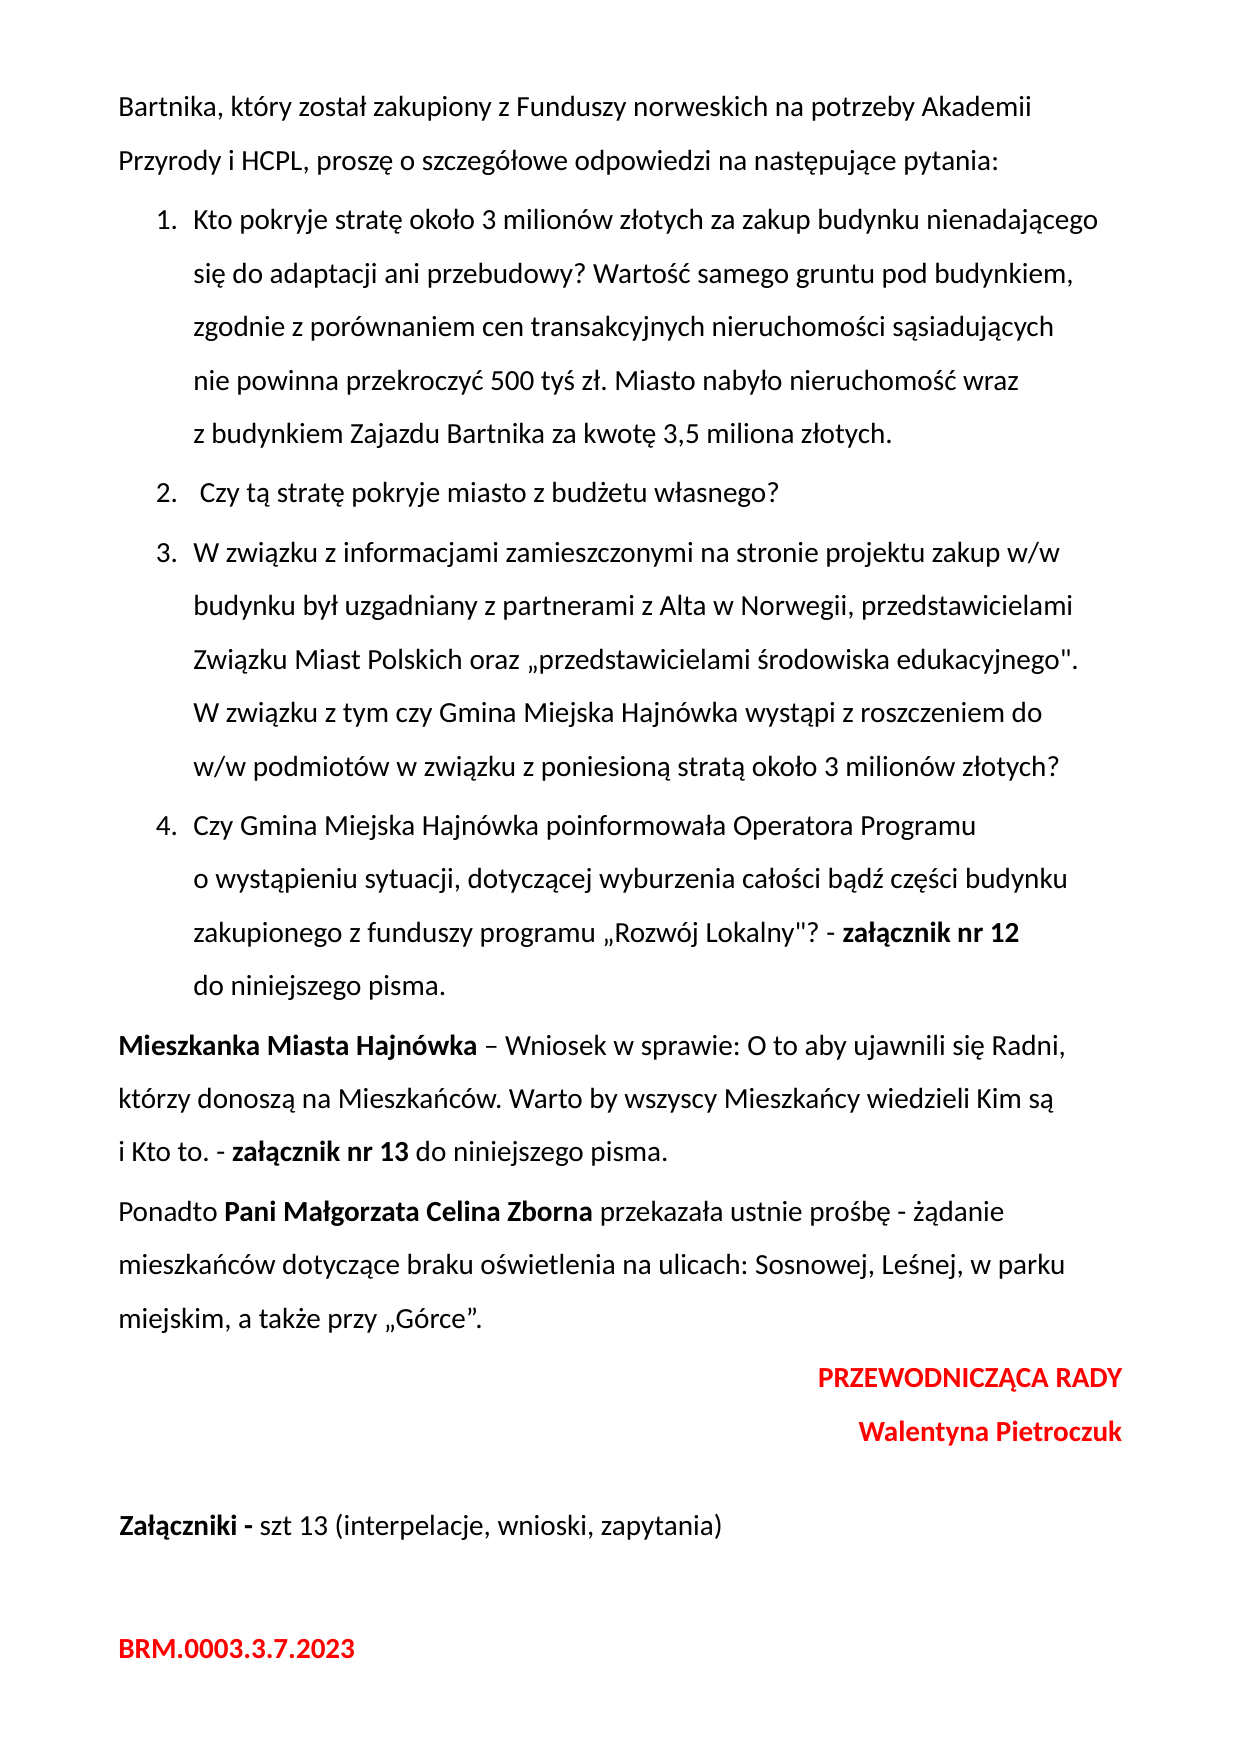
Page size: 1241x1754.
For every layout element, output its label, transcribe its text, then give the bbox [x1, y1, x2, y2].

list Czy tą stratę pokryje miasto z budżetu własnego? [156, 474, 1122, 510]
text Walentyna Pietroczuk [708, 1413, 1122, 1448]
list W związku z informacjami zamieszczonymi na stronie projektu zakup w/w budynku był uzgadniany z partnerami z Alta w Norwegii, przedstawicielami Związku Miast Polskich oraz „przedstawicielami środowiska edukacyjnego". W związku z tym czy Gmina Miejska Hajnówka wystąpi z roszczeniem do w/w podmiotów w związku z poniesioną stratą około 3 milionów złotych? [156, 534, 1122, 783]
text Załączniki - szt 13 (interpelacje, wnioski, zapytania) [119, 1507, 1122, 1543]
list Czy Gmina Miejska Hajnówka poinformowała Operatora Programu o wystąpieniu sytuacji, dotyczącej wyburzenia całości bądź części budynku zakupionego z funduszy programu „Rozwój Lokalny"? - załącznik nr 12 do niniejszego pisma. [156, 807, 1122, 1003]
text Mieszkanka Miasta Hajnówka – Wniosek w sprawie: O to aby ujawnili się Radni, którzy donoszą na Mieszkańców. Warto by wszyscy Mieszkańcy wiedzieli Kim są i Kto to. - załącznik nr 13 do niniejszego pisma. [118, 1027, 1122, 1169]
text Ponadto Pani Małgorzata Celina Zborna przekazała ustnie prośbę - żądanie mieszkańców dotyczące braku oświetlenia na ulicach: Sosnowej, Leśnej, w parku miejskim, a także przy „Górce”. [118, 1193, 1122, 1335]
text Bartnika, który został zakupiony z Funduszy norweskich na potrzeby Akademii Przyrody i HCPL, proszę o szczegółowe odpowiedzi na następujące pytania: [118, 88, 1122, 178]
list Kto pokryje stratę około 3 milionów złotych za zakup budynku nienadającego się do adaptacji ani przebudowy? Wartość samego gruntu pod budynkiem, zgodnie z porównaniem cen transakcyjnych nieruchomości sąsiadujących nie powinna przekroczyć 500 tyś zł. Miasto nabyło nieruchomość wraz z budynkiem Zajazdu Bartnika za kwotę 3,5 miliona złotych. [156, 201, 1122, 451]
text PRZEWODNICZĄCA RADY [118, 1359, 1122, 1395]
text Załączniki - szt 7 (interpelacje, wnioski, zapytania) [0, 1561, 1122, 1596]
